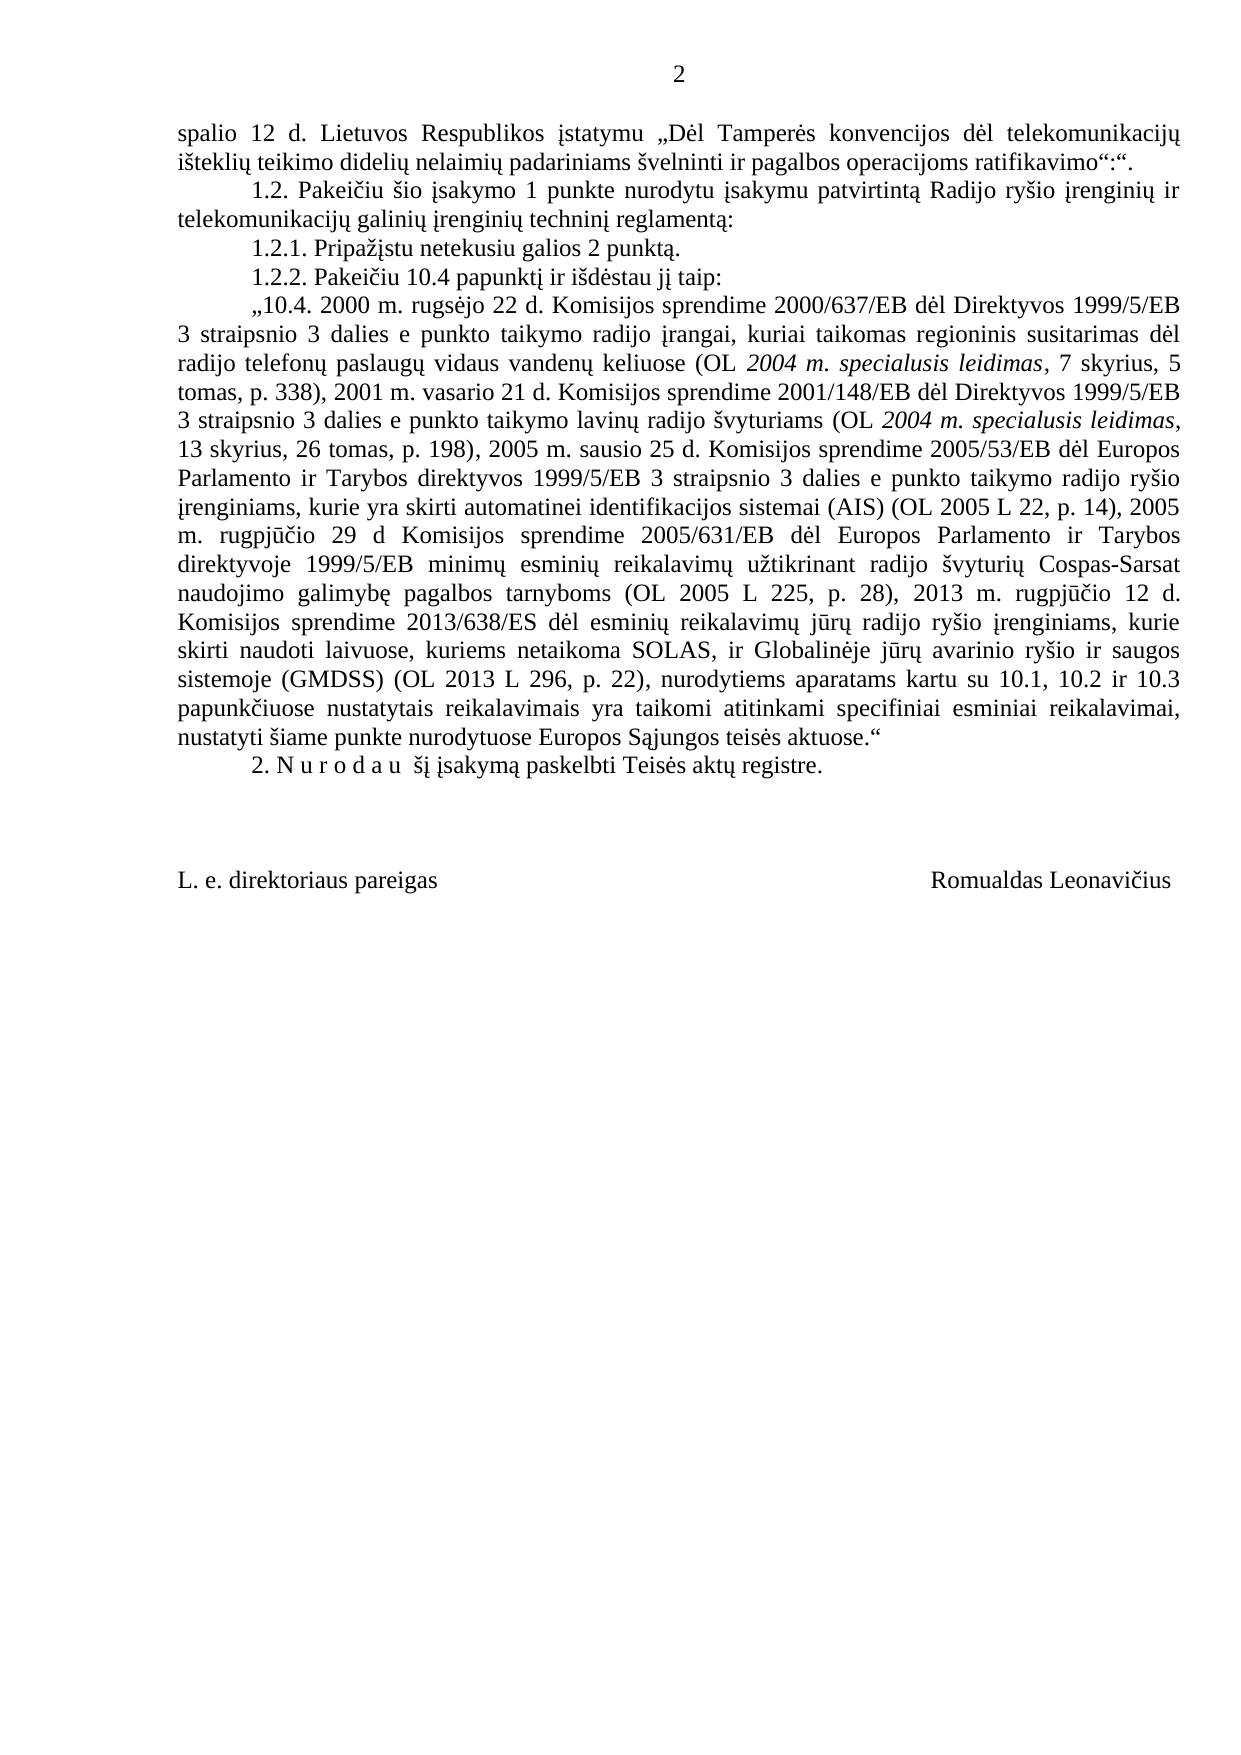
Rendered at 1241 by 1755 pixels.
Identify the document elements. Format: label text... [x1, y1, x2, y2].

text 1.2.1. Pripažįstu netekusiu galios 2 punktą. [177, 233, 1181, 262]
text 1.2. Pakeičiu šio įsakymo 1 punkte nurodytu įsakymu patvirtintą Radijo ryšio įrenginių ir telekomunikacijų galinių įrenginių techninį reglamentą: [177, 176, 1181, 233]
text 2. N u r o d a u šį įsakymą paskelbti Teisės aktų registre. [177, 751, 1181, 779]
text 1.2.2. Pakeičiu 10.4 papunktį ir išdėstau jį taip: [177, 262, 1181, 291]
text L. e. direktoriaus pareigas Romualdas Leonavičius [177, 866, 1181, 894]
text spalio 12 d. Lietuvos Respublikos įstatymu „Dėl Tamperės konvencijos dėl telekomunikacijų išteklių teikimo didelių nelaimių padariniams švelninti ir pagalbos operacijoms ratifikavimo“:“. [177, 118, 1181, 176]
text „10.4. 2000 m. rugsėjo 22 d. Komisijos sprendime 2000/637/EB dėl Direktyvos 1999/5/EB 3 straipsnio 3 dalies e punkto taikymo radijo įrangai, kuriai taikomas regioninis susitarimas dėl radijo telefonų paslaugų vidaus vandenų keliuose (OL 2004 m. specialusis leidimas, 7 skyrius, 5 tomas, p. 338), 2001 m. vasario 21 d. Komisijos sprendime 2001/148/EB dėl Direktyvos 1999/5/EB 3 straipsnio 3 dalies e punkto taikymo lavinų radijo švyturiams (OL 2004 m. specialusis leidimas, 13 skyrius, 26 tomas, p. 198), 2005 m. sausio 25 d. Komisijos sprendime 2005/53/EB dėl Europos Parlamento ir Tarybos direktyvos 1999/5/EB 3 straipsnio 3 dalies e punkto taikymo radijo ryšio įrenginiams, kurie yra skirti automatinei identifikacijos sistemai (AIS) (OL 2005 L 22, p. 14), 2005 m. rugpjūčio 29 d Komisijos sprendime 2005/631/EB dėl Europos Parlamento ir Tarybos direktyvoje 1999/5/EB minimų esminių reikalavimų užtikrinant radijo švyturių Cospas-Sarsat naudojimo galimybę pagalbos tarnyboms (OL 2005 L 225, p. 28), 2013 m. rugpjūčio 12 d. Komisijos sprendime 2013/638/ES dėl esminių reikalavimų jūrų radijo ryšio įrenginiams, kurie skirti naudoti laivuose, kuriems netaikoma SOLAS, ir Globalinėje jūrų avarinio ryšio ir saugos sistemoje (GMDSS) (OL 2013 L 296, p. 22), nurodytiems aparatams kartu su 10.1, 10.2 ir 10.3 papunkčiuose nustatytais reikalavimais yra taikomi atitinkami specifiniai esminiai reikalavimai, nustatyti šiame punkte nurodytuose Europos Sąjungos teisės aktuose.“ [177, 291, 1181, 751]
